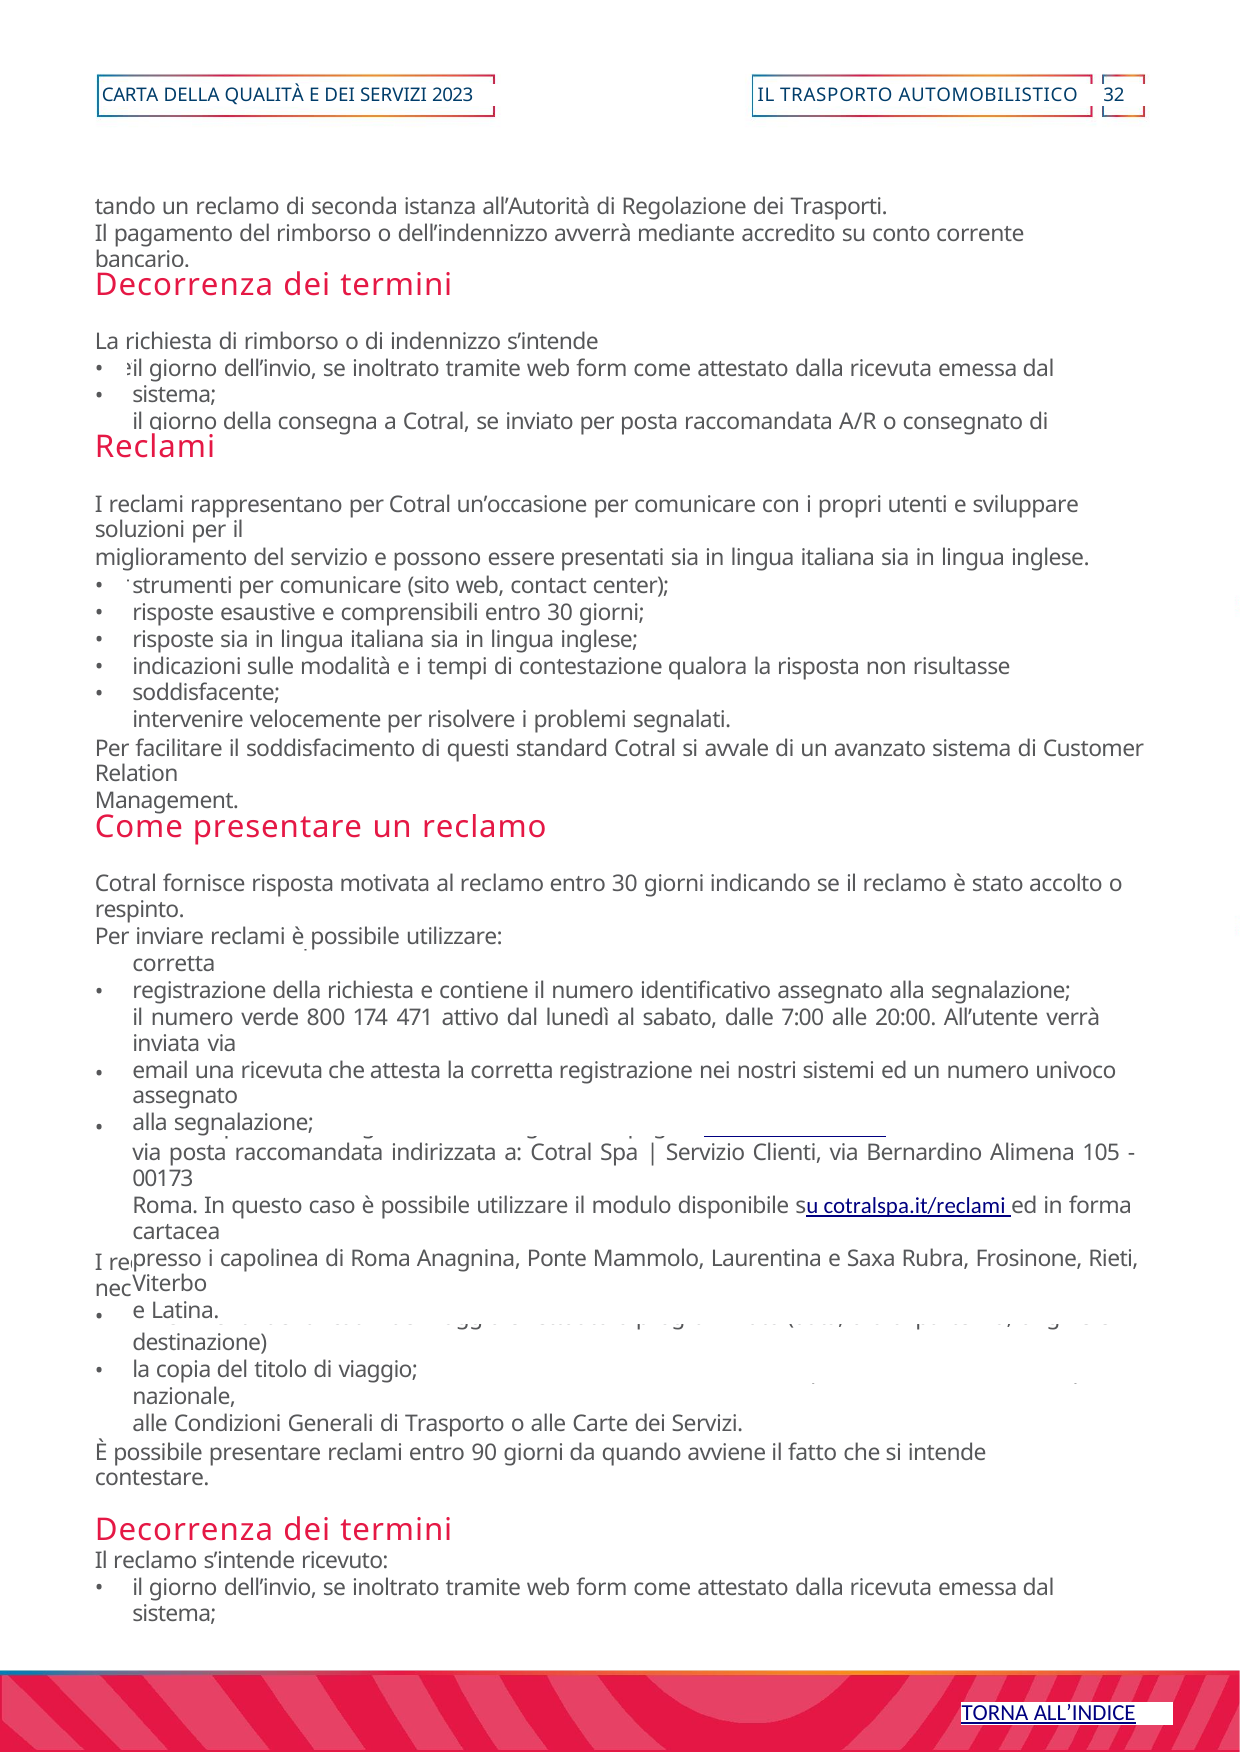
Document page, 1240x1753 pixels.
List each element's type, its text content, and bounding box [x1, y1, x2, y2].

text • [94, 979, 127, 1005]
text il giorno dell’invio, se inoltrato tramite web form come attestato dalla ricevuta emessa dal sistema; [132, 1575, 1086, 1626]
text la descrizione del disservizio subito e/o della diﬀormità rilevata rispetto alla normativa europea o nazionale, [132, 1383, 1171, 1410]
text • [94, 383, 127, 409]
text il numero verde 800 174 471 attivo dal lunedì al sabato, dalle 7:00 alle 20:00. All’utente verrà inviata via [132, 1005, 1171, 1056]
text Decorrenza dei termini [94, 1512, 1057, 1547]
text Reclami [94, 430, 245, 465]
text via posta raccomandata indirizzata a: Cotral Spa | Servizio Clienti, via Bernardino Alimena 105 - 00173 [132, 1140, 1171, 1192]
text presso i capolinea di Roma Anagnina, Ponte Mammolo, Laurentina e Saxa Rubra, Frosinone, Rieti, Viterbo [132, 1246, 1171, 1297]
text I reclami devono contenere necessariamente: [94, 1250, 132, 1301]
text alla segnalazione; [132, 1110, 1171, 1136]
text • [94, 627, 127, 653]
text risposte esaustive e comprensibili entro 30 giorni; [132, 600, 1111, 626]
text tando un reclamo di seconda istanza all’Autorità di Regolazione dei Trasporti. [94, 194, 1069, 219]
text risposte sia in lingua italiana sia in lingua inglese; [132, 627, 1111, 653]
text I reclami rappresentano per Cotral un’occasione per comunicare con i propri utenti e sviluppare soluzioni per il [94, 492, 1171, 543]
text CARTA DELLA QUALITÀ E DEI SERVIZI 2023 [102, 84, 512, 106]
text È possibile presentare reclami entro 90 giorni da quando avviene il fatto che si intende contestare. [94, 1440, 1057, 1491]
text Decorrenza dei termini [94, 267, 477, 302]
text • [94, 1061, 127, 1086]
text email una ricevuta che attesta la corretta registrazione nei nostri sistemi ed un numero univoco assegnato [132, 1058, 1171, 1109]
text Il pagamento del rimborso o dell’indennizzo avverrà mediante accredito su conto corrente bancario. [94, 221, 1069, 272]
text Cotral fornisce risposta motivata al reclamo entro 30 giorni indicando se il reclamo è stato accolto o respinto. [94, 871, 1154, 922]
text Il reclamo s’intende ricevuto: [94, 1548, 391, 1574]
text strumenti per comunicare (sito web, contact center); [132, 573, 1111, 599]
text IL TRASPORTO AUTOMOBILISTICO 32 [757, 84, 1159, 106]
text • [94, 356, 127, 382]
text La richiesta di rimborso o di indennizzo s’intende ricevuta: [94, 329, 672, 381]
text TORNA ALL’INDICE [961, 1702, 1173, 1725]
text i riferimenti identiﬁcativi del viaggio eﬀettuato o programmato (data, ora di partenza, origine e destinazione) [132, 1324, 1171, 1356]
text registrazione della richiesta e contiene il numero identiﬁcativo assegnato alla segnalazione; [132, 978, 1171, 1003]
text Management. [94, 788, 1171, 814]
text intervenire velocemente per risolvere i problemi segnalati. [132, 707, 1111, 733]
text Per inviare reclami è possibile utilizzare: [94, 924, 1154, 949]
text • [94, 1304, 127, 1330]
text Per facilitare il soddisfacimento di questi standard Cotral si avvale di un avanzato sistema di Customer Relation [94, 736, 1171, 787]
text • [94, 681, 127, 707]
text e Latina. [132, 1298, 1171, 1324]
text • [94, 1358, 127, 1384]
text miglioramento del servizio e possono essere presentati sia in lingua italiana sia in lingua inglese. [94, 544, 1171, 570]
text alle Condizioni Generali di Trasporto o alle Carte dei Servizi. [132, 1411, 1171, 1437]
text la copia del titolo di viaggio; [132, 1357, 1171, 1383]
text Roma. In questo caso è possibile utilizzare il modulo disponibile su cotralspa.it/reclami ed in forma cartacea [132, 1193, 1171, 1244]
text il giorno dell’invio, se inoltrato tramite web form come attestato dalla ricevuta emessa dal sistema; [132, 356, 1101, 408]
text • [94, 1115, 127, 1140]
text • [94, 600, 127, 626]
text Come presentare un reclamo [94, 814, 573, 844]
text Per questo l’azienda è impegnata rispondere alle richieste degli utenti e ad oﬀrire: [94, 572, 1171, 597]
text • [94, 573, 127, 599]
text • [94, 654, 127, 680]
text il modulo web disponibile su cotralspa.it/reclami. Il sistema restituirà una ricevuta che attesta la corretta [132, 925, 1171, 976]
text • [94, 1575, 127, 1601]
text il giorno della consegna a Cotral, se inviato per posta raccomandata A/R o consegnato di persona. [132, 409, 1101, 460]
text indicazioni sulle modalità e i tempi di contestazione qualora la risposta non risultasse soddisfacente; [132, 654, 1111, 706]
